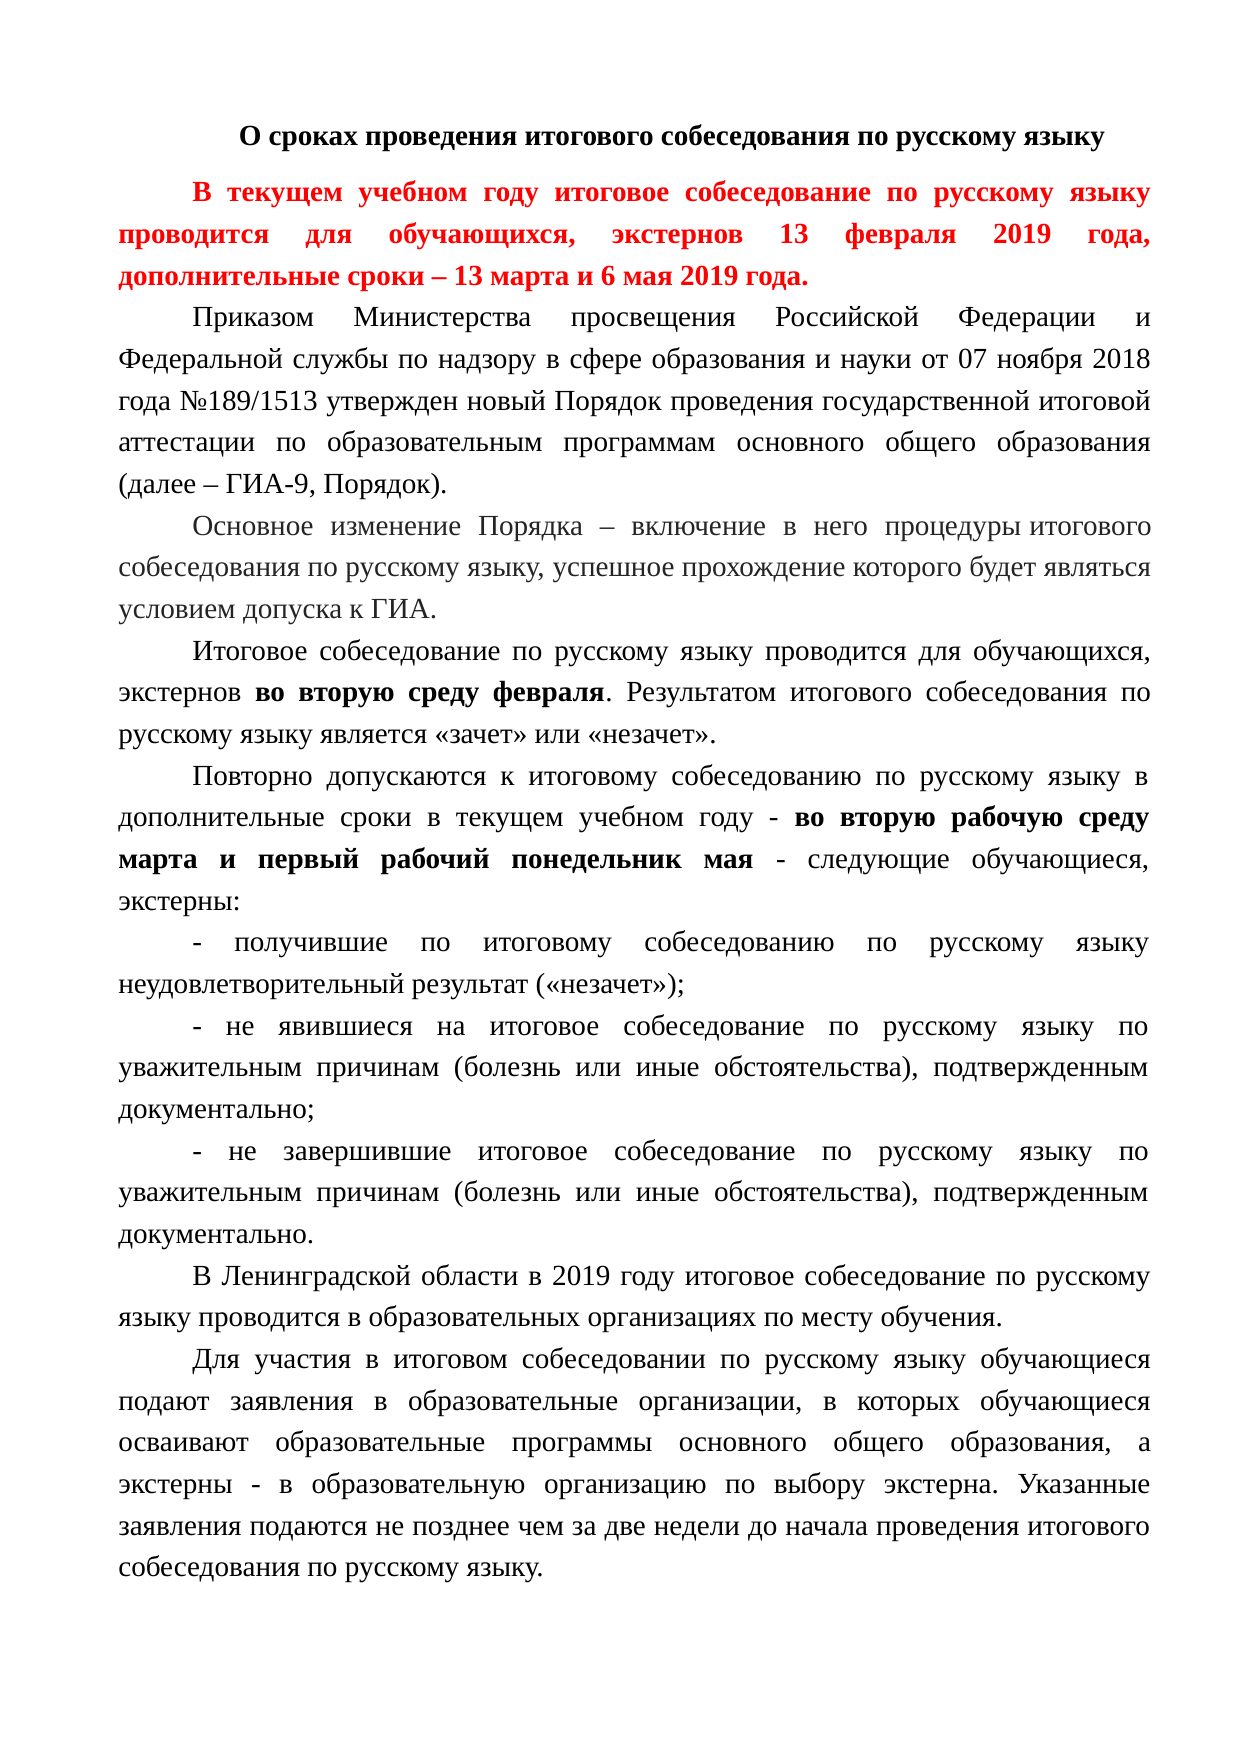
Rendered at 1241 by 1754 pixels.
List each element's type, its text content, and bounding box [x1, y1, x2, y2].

text - не явившиеся на итоговое собеседование по русскому языку по уважительным причинам (болезнь или иные обстоятельства), подтвержденным документально; [118, 1002, 1149, 1127]
text В Ленинградской области в 2019 году итоговое собеседование по русскому языку проводится в образовательных организациях по месту обучения. [118, 1252, 1152, 1335]
text Приказом Министерства просвещения Российской Федерации и Федеральной службы по надзору в сфере образования и науки от 07 ноября 2018 года №189/1513 утвержден новый Порядок проведения государственной итоговой аттестации по образовательным программам основного общего образования (далее – ГИА-9, Порядок). [118, 293, 1152, 502]
text Для участия в итоговом собеседовании по русскому языку обучающиеся подают заявления в образовательные организации, в которых обучающиеся осваивают образовательные программы основного общего образования, а экстерны - в образовательную организацию по выбору экстерна. Указанные заявления подаются не позднее чем за две недели до начала проведения итогового собеседования по русскому языку. [118, 1335, 1152, 1585]
text О сроках проведения итогового собеседования по русскому языку [118, 118, 1152, 152]
text В текущем учебном году итоговое собеседование по русскому языку проводится для обучающихся, экстернов 13 февраля 2019 года, дополнительные сроки – 13 марта и 6 мая 2019 года. [118, 168, 1152, 293]
text Основное изменение Порядка – включение в него процедуры итогового собеседования по русскому языку, успешное прохождение которого будет являться условием допуска к ГИА. [118, 502, 1152, 627]
text - не завершившие итоговое собеседование по русскому языку по уважительным причинам (болезнь или иные обстоятельства), подтвержденным документально. [118, 1127, 1149, 1252]
text - получившие по итоговому собеседованию по русскому языку неудовлетворительный результат («незачет»); [118, 918, 1149, 1002]
text Итоговое собеседование по русскому языку проводится для обучающихся, экстернов во вторую среду февраля. Результатом итогового собеседования по русскому языку является «зачет» или «незачет». [118, 627, 1152, 752]
text Повторно допускаются к итоговому собеседованию по русскому языку в дополнительные сроки в текущем учебном году - во вторую рабочую среду марта и первый рабочий понедельник мая - следующие обучающиеся, экстерны: [118, 752, 1149, 918]
